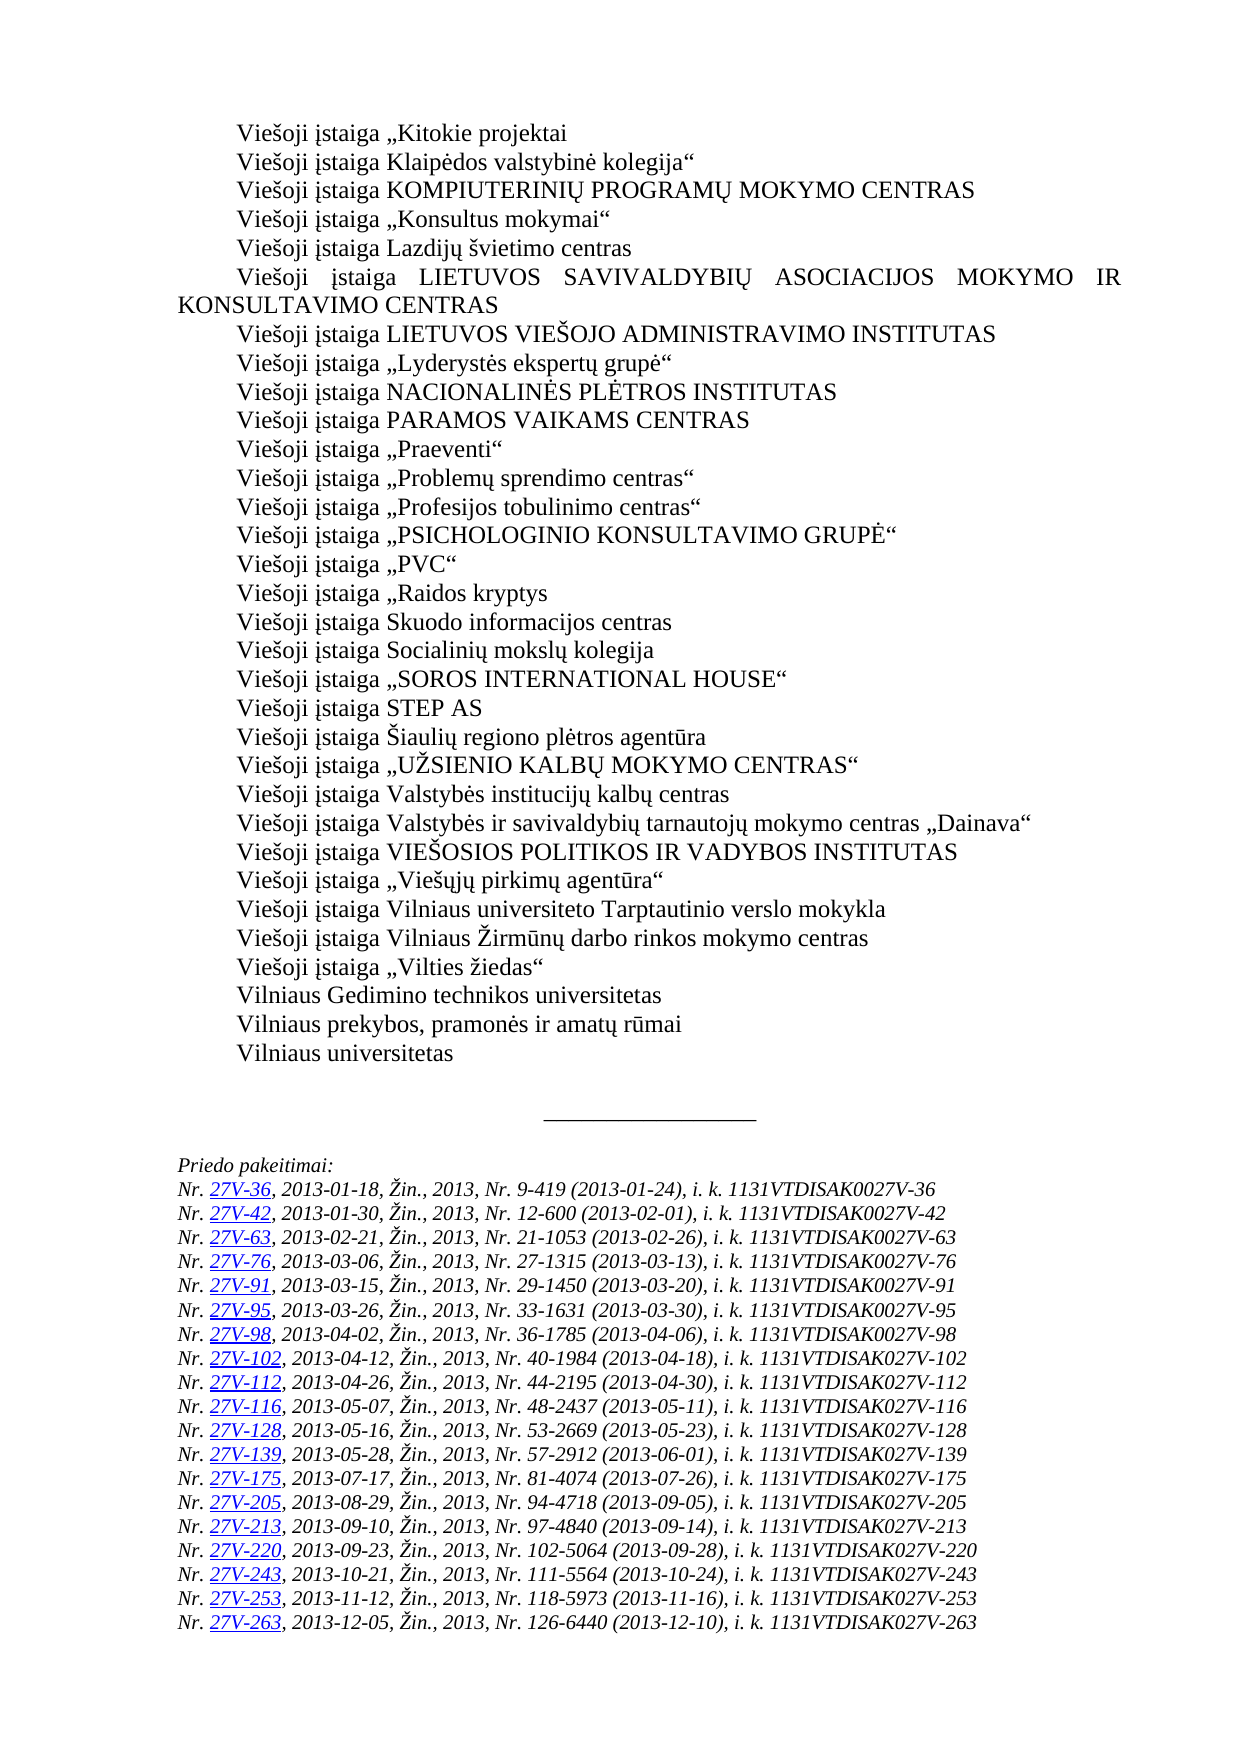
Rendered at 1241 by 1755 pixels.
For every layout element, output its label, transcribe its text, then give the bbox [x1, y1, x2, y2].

text Viešoji įstaiga Šiaulių regiono plėtros agentūra [177, 722, 1122, 751]
text Viešoji įstaiga Skuodo informacijos centras [177, 607, 1122, 636]
text Viešoji įstaiga NACIONALINĖS PLĖTROS INSTITUTAS [177, 377, 1122, 406]
text Viešoji įstaiga Socialinių mokslų kolegija [177, 636, 1122, 664]
text Viešoji įstaiga „Viešųjų pirkimų agentūra“ [177, 866, 1122, 894]
text Nr. 27V-36, 2013-01-18, Žin., 2013, Nr. 9-419 (2013-01-24), i. k. 1131VTDISAK0027V-36 [177, 1177, 1122, 1201]
text Nr. 27V-63, 2013-02-21, Žin., 2013, Nr. 21-1053 (2013-02-26), i. k. 1131VTDISAK0027V-63 [177, 1225, 1122, 1249]
text Viešoji įstaiga LIETUVOS SAVIVALDYBIŲ ASOCIACIJOS MOKYMO IR KONSULTAVIMO CENTRAS [177, 262, 1122, 319]
text Nr. 27V-205, 2013-08-29, Žin., 2013, Nr. 94-4718 (2013-09-05), i. k. 1131VTDISAK027V-205 [177, 1490, 1122, 1514]
text Viešoji įstaiga „Praeventi“ [177, 434, 1122, 463]
text Nr. 27V-128, 2013-05-16, Žin., 2013, Nr. 53-2669 (2013-05-23), i. k. 1131VTDISAK027V-128 [177, 1418, 1122, 1442]
text Nr. 27V-42, 2013-01-30, Žin., 2013, Nr. 12-600 (2013-02-01), i. k. 1131VTDISAK0027V-42 [177, 1201, 1122, 1225]
text Viešoji įstaiga LIETUVOS VIEŠOJO ADMINISTRAVIMO INSTITUTAS [177, 319, 1122, 348]
text Priedo pakeitimai: [177, 1153, 1122, 1177]
text Nr. 27V-98, 2013-04-02, Žin., 2013, Nr. 36-1785 (2013-04-06), i. k. 1131VTDISAK0027V-98 [177, 1322, 1122, 1346]
text Nr. 27V-213, 2013-09-10, Žin., 2013, Nr. 97-4840 (2013-09-14), i. k. 1131VTDISAK027V-213 [177, 1514, 1122, 1538]
text Nr. 27V-95, 2013-03-26, Žin., 2013, Nr. 33-1631 (2013-03-30), i. k. 1131VTDISAK0027V-95 [177, 1297, 1122, 1322]
text Viešoji įstaiga Lazdijų švietimo centras [177, 233, 1122, 262]
text Nr. 27V-243, 2013-10-21, Žin., 2013, Nr. 111-5564 (2013-10-24), i. k. 1131VTDISAK027V-243 [177, 1562, 1122, 1586]
text Viešoji įstaiga „Profesijos tobulinimo centras“ [177, 492, 1122, 521]
text Nr. 27V-102, 2013-04-12, Žin., 2013, Nr. 40-1984 (2013-04-18), i. k. 1131VTDISAK027V-102 [177, 1346, 1122, 1370]
text Nr. 27V-175, 2013-07-17, Žin., 2013, Nr. 81-4074 (2013-07-26), i. k. 1131VTDISAK027V-175 [177, 1466, 1122, 1490]
text Vilniaus prekybos, pramonės ir amatų rūmai [177, 1009, 1122, 1038]
text Viešoji įstaiga „Kitokie projektai [177, 118, 1122, 147]
text Viešoji įstaiga VIEŠOSIOS POLITIKOS IR VADYBOS INSTITUTAS [177, 837, 1122, 866]
text Viešoji įstaiga PARAMOS VAIKAMS CENTRAS [177, 406, 1122, 434]
text Viešoji įstaiga „UŽSIENIO KALBŲ MOKYMO CENTRAS“ [177, 751, 1122, 779]
text Viešoji įstaiga „Konsultus mokymai“ [177, 204, 1122, 233]
text Nr. 27V-220, 2013-09-23, Žin., 2013, Nr. 102-5064 (2013-09-28), i. k. 1131VTDISAK027V-220 [177, 1538, 1122, 1562]
text Viešoji įstaiga „Raidos kryptys [177, 578, 1122, 607]
text Viešoji įstaiga Vilniaus Žirmūnų darbo rinkos mokymo centras [177, 923, 1122, 952]
text Nr. 27V-116, 2013-05-07, Žin., 2013, Nr. 48-2437 (2013-05-11), i. k. 1131VTDISAK027V-116 [177, 1394, 1122, 1418]
text Viešoji įstaiga Klaipėdos valstybinė kolegija“ [177, 147, 1122, 176]
text Nr. 27V-91, 2013-03-15, Žin., 2013, Nr. 29-1450 (2013-03-20), i. k. 1131VTDISAK0027V-91 [177, 1273, 1122, 1297]
text Viešoji įstaiga „SOROS INTERNATIONAL HOUSE“ [177, 664, 1122, 693]
text Nr. 27V-263, 2013-12-05, Žin., 2013, Nr. 126-6440 (2013-12-10), i. k. 1131VTDISAK027V-263 [177, 1610, 1122, 1634]
text Viešoji įstaiga Valstybės institucijų kalbų centras [177, 779, 1122, 808]
text Viešoji įstaiga Valstybės ir savivaldybių tarnautojų mokymo centras „Dainava“ [177, 808, 1122, 837]
text Nr. 27V-253, 2013-11-12, Žin., 2013, Nr. 118-5973 (2013-11-16), i. k. 1131VTDISAK027V-253 [177, 1586, 1122, 1610]
text Viešoji įstaiga STEP AS [177, 693, 1122, 722]
text Nr. 27V-76, 2013-03-06, Žin., 2013, Nr. 27-1315 (2013-03-13), i. k. 1131VTDISAK0027V-76 [177, 1249, 1122, 1273]
text Viešoji įstaiga KOMPIUTERINIŲ PROGRAMŲ MOKYMO CENTRAS [177, 176, 1122, 204]
text Viešoji įstaiga Vilniaus universiteto Tarptautinio verslo mokykla [177, 894, 1122, 923]
text Nr. 27V-112, 2013-04-26, Žin., 2013, Nr. 44-2195 (2013-04-30), i. k. 1131VTDISAK027V-112 [177, 1370, 1122, 1394]
text Viešoji įstaiga „Lyderystės ekspertų grupė“ [177, 348, 1122, 377]
text Vilniaus universitetas [177, 1038, 1122, 1067]
text Viešoji įstaiga „Problemų sprendimo centras“ [177, 463, 1122, 492]
text Viešoji įstaiga „PSICHOLOGINIO KONSULTAVIMO GRUPĖ“ [177, 521, 1122, 549]
text Viešoji įstaiga „PVC“ [177, 549, 1122, 578]
text Nr. 27V-139, 2013-05-28, Žin., 2013, Nr. 57-2912 (2013-06-01), i. k. 1131VTDISAK027V-139 [177, 1442, 1122, 1466]
text Vilniaus Gedimino technikos universitetas [177, 981, 1122, 1009]
text Viešoji įstaiga „Vilties žiedas“ [177, 952, 1122, 981]
text _________________ [177, 1096, 1122, 1124]
